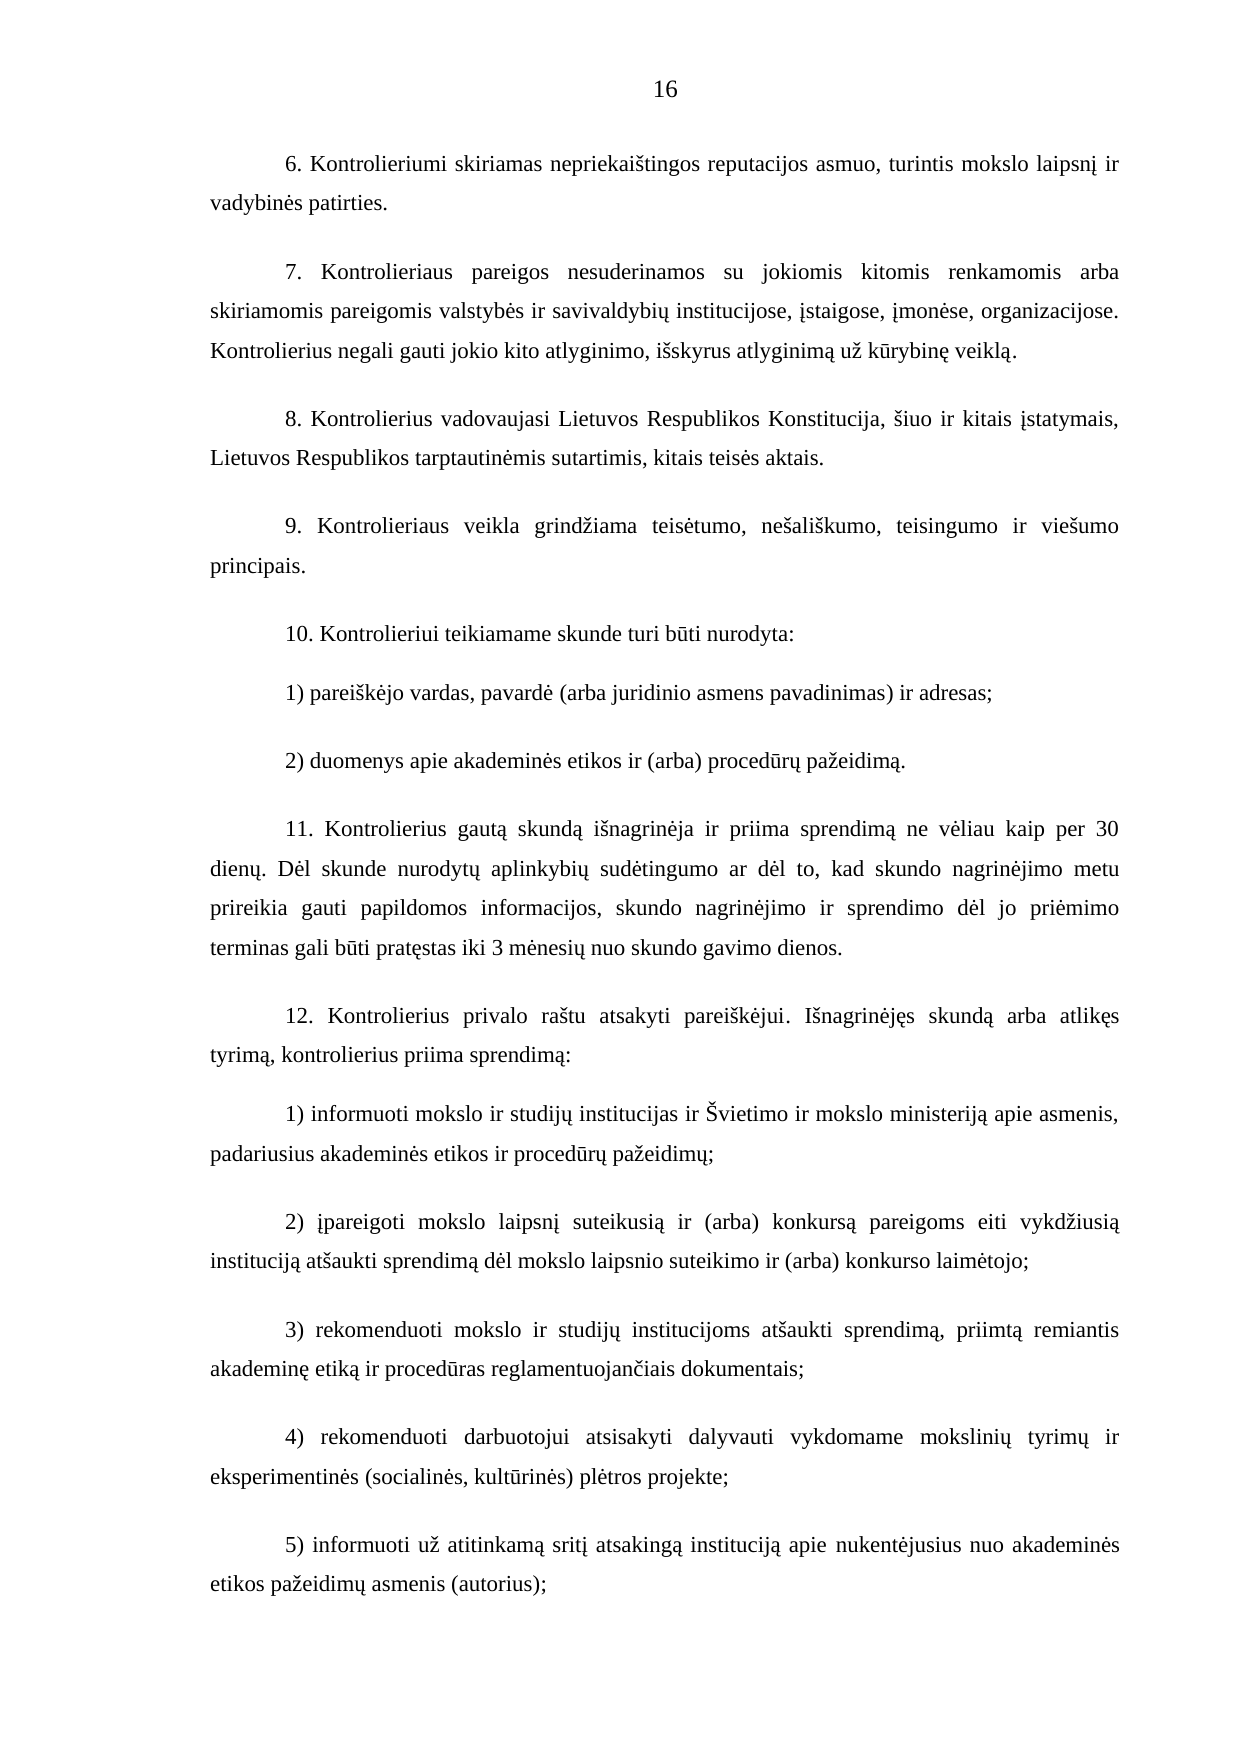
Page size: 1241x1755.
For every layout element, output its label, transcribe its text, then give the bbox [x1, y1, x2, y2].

text 11. Kontrolierius gautą skundą išnagrinėja ir priima sprendimą ne vėliau kaip per 30 dienų. Dėl skunde nurodytų aplinkybių sudėtingumo ar dėl to, kad skundo nagrinėjimo metu prireikia gauti papildomos informacijos, skundo nagrinėjimo ir sprendimo dėl jo priėmimo terminas gali būti pratęstas iki 3 mėnesių nuo skundo gavimo dienos. [210, 815, 1120, 960]
text 9. Kontrolieriaus veikla grindžiama teisėtumo, nešališkumo, teisingumo ir viešumo principais. [210, 513, 1120, 578]
text 6. Kontrolieriumi skiriamas nepriekaištingos reputacijos asmuo, turintis mokslo laipsnį ir vadybinės patirties. [210, 150, 1120, 216]
text 5) informuoti už atitinkamą sritį atsakingą instituciją apie nukentėjusius nuo akademinės etikos pažeidimų asmenis (autorius); [210, 1531, 1120, 1597]
text 3) rekomenduoti mokslo ir studijų institucijoms atšaukti sprendimą, priimtą remiantis akademinę etiką ir procedūras reglamentuojančiais dokumentais; [210, 1316, 1120, 1381]
text 2) įpareigoti mokslo laipsnį suteikusią ir (arba) konkursą pareigoms eiti vykdžiusią instituciją atšaukti sprendimą dėl mokslo laipsnio suteikimo ir (arba) konkurso laimėtojo; [210, 1208, 1120, 1274]
text 2) duomenys apie akademinės etikos ir (arba) procedūrų pažeidimą. [210, 747, 1120, 773]
text 12. Kontrolierius privalo raštu atsakyti pareiškėjui. Išnagrinėjęs skundą arba atlikęs tyrimą, kontrolierius priima sprendimą: [210, 1002, 1120, 1068]
text 7. Kontrolieriaus pareigos nesuderinamos su jokiomis kitomis renkamomis arba skiriamomis pareigomis valstybės ir savivaldybių institucijose, įstaigose, įmonėse, organizacijose. Kontrolierius negali gauti jokio kito atlyginimo, išskyrus atlyginimą už kūrybinę veiklą. [210, 258, 1120, 363]
text 1) informuoti mokslo ir studijų institucijas ir Švietimo ir mokslo ministeriją apie asmenis, padariusius akademinės etikos ir procedūrų pažeidimų; [210, 1100, 1120, 1166]
text 10. Kontrolieriui teikiamame skunde turi būti nurodyta: [210, 620, 1120, 647]
text 4) rekomenduoti darbuotojui atsisakyti dalyvauti vykdomame mokslinių tyrimų ir eksperimentinės (socialinės, kultūrinės) plėtros projekte; [210, 1423, 1120, 1489]
text 1) pareiškėjo vardas, pavardė (arba juridinio asmens pavadinimas) ir adresas; [210, 679, 1120, 705]
text 8. Kontrolierius vadovaujasi Lietuvos Respublikos Konstitucija, šiuo ir kitais įstatymais, Lietuvos Respublikos tarptautinėmis sutartimis, kitais teisės aktais. [210, 405, 1120, 471]
